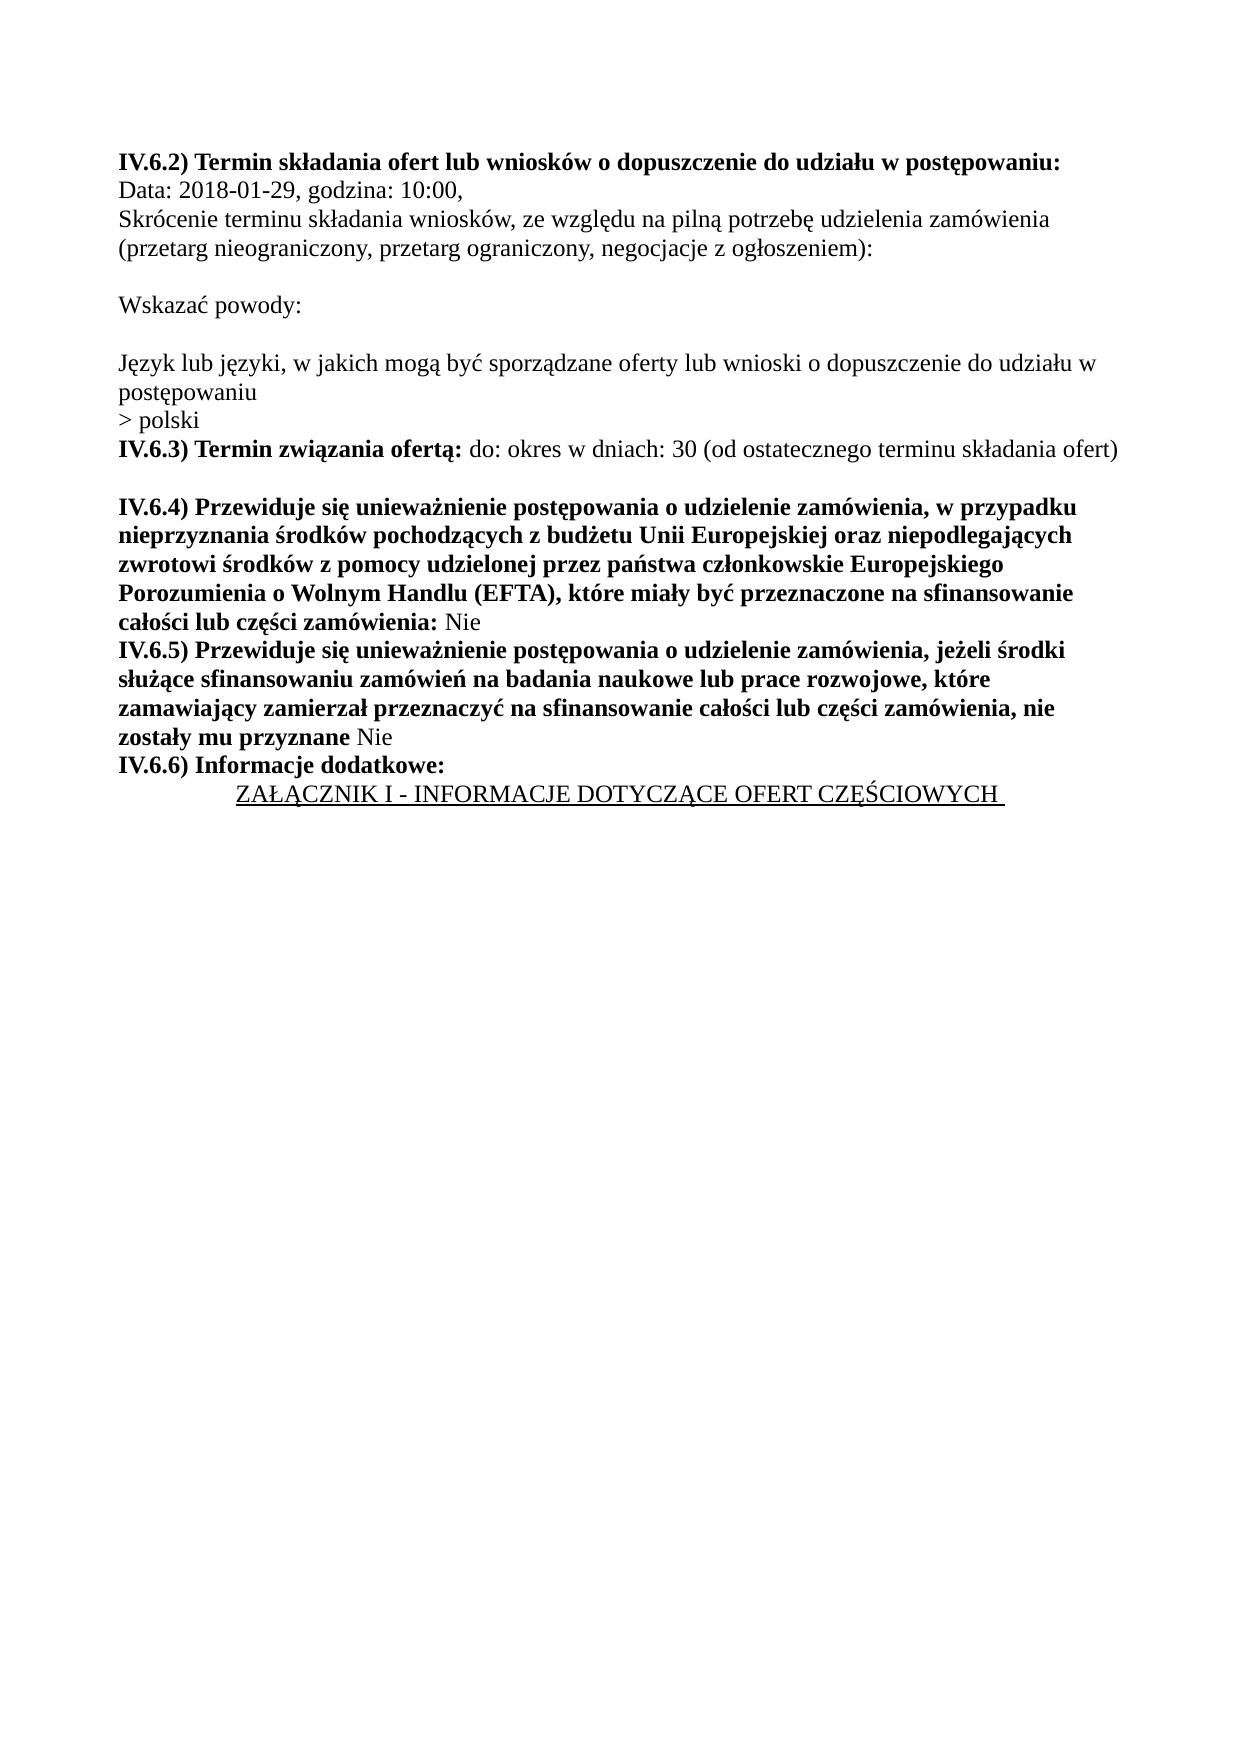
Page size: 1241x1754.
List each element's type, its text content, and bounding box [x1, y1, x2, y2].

text IV.6.2) Termin składania ofert lub wniosków o dopuszczenie do udziału w postępowaniu: Data: 2018-01-29, godzina: 10:00, Skrócenie terminu składania wniosków, ze względu na pilną potrzebę udzielenia zamówienia (przetarg nieograniczony, przetarg ograniczony, negocjacje z ogłoszeniem): Wskazać powody: Język lub języki, w jakich mogą być sporządzane oferty lub wnioski o dopuszczenie do udziału w postępowaniu > polski IV.6.3) Termin związania ofertą: do: okres w dniach: 30 (od ostatecznego terminu składania ofert) IV.6.4) Przewiduje się unieważnienie postępowania o udzielenie zamówienia, w przypadku nieprzyznania środków pochodzących z budżetu Unii Europejskiej oraz niepodlegających zwrotowi środków z pomocy udzielonej przez państwa członkowskie Europejskiego Porozumienia o Wolnym Handlu (EFTA), które miały być przeznaczone na sfinansowanie całości lub części zamówienia: Nie IV.6.5) Przewiduje się unieważnienie postępowania o udzielenie zamówienia, jeżeli środki służące sfinansowaniu zamówień na badania naukowe lub prace rozwojowe, które zamawiający zamierzał przeznaczyć na sfinansowanie całości lub części zamówienia, nie zostały mu przyznane Nie IV.6.6) Informacje dodatkowe: [118, 118, 1122, 779]
text ZAŁĄCZNIK I - INFORMACJE DOTYCZĄCE OFERT CZĘŚCIOWYCH [118, 779, 1122, 808]
table_header [118, 948, 136, 959]
